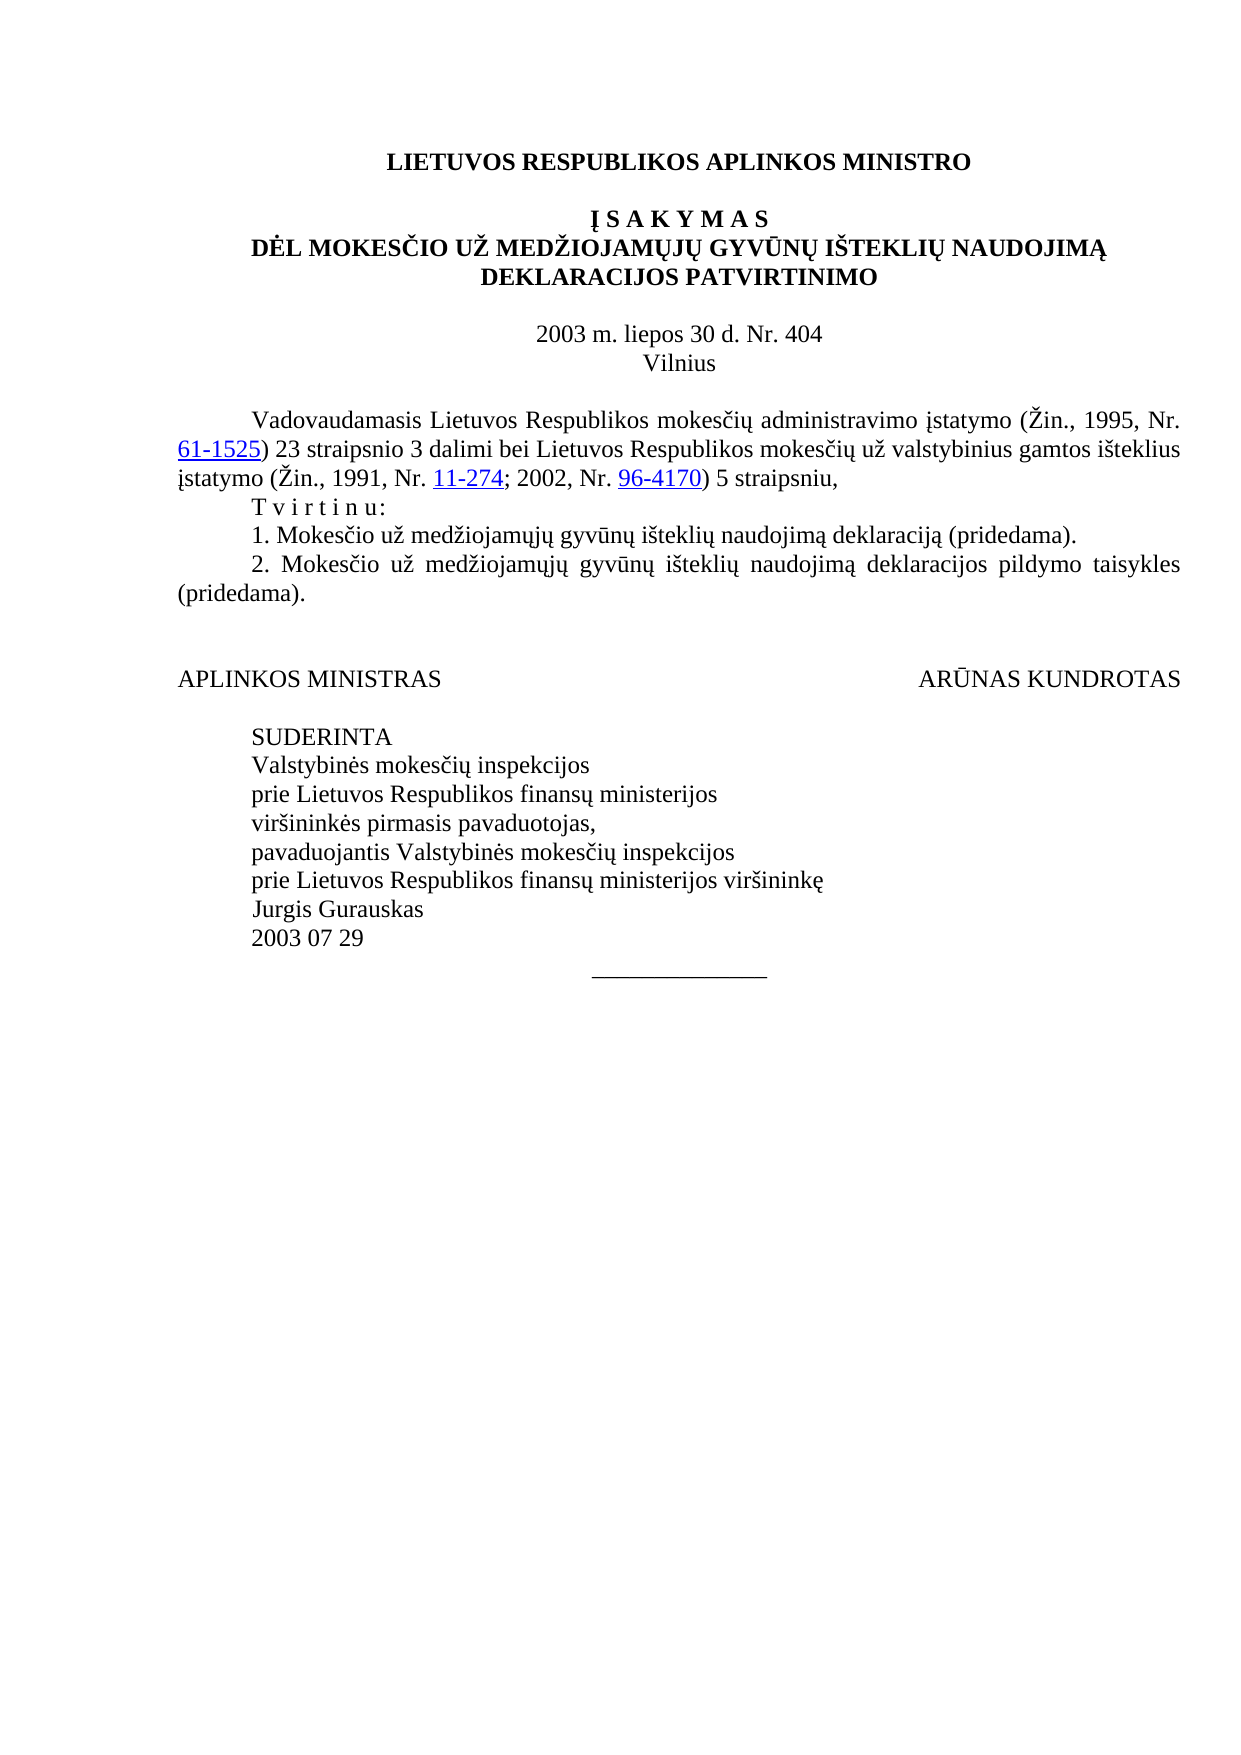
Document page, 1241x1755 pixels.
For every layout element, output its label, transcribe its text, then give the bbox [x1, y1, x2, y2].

text Vilnius [177, 348, 1181, 377]
text pavaduojantis Valstybinės mokesčių inspekcijos [177, 837, 1181, 866]
text ______________ [177, 952, 1181, 981]
text Vadovaudamasis Lietuvos Respublikos mokesčių administravimo įstatymo (Žin., 1995, Nr. 61-1525) 23 straipsnio 3 dalimi bei Lietuvos Respublikos mokesčių už valstybinius gamtos išteklius įstatymo (Žin., 1991, Nr. 11-274; 2002, Nr. 96-4170) 5 straipsniu, [177, 406, 1181, 492]
text 2003 m. liepos 30 d. Nr. 404 [177, 319, 1181, 348]
text prie Lietuvos Respublikos finansų ministerijos viršininkę [177, 866, 1181, 894]
text 2003 07 29 [177, 923, 1181, 952]
text Valstybinės mokesčių inspekcijos [177, 751, 1181, 779]
text 2. Mokesčio už medžiojamųjų gyvūnų išteklių naudojimą deklaracijos pildymo taisykles (pridedama). [177, 549, 1181, 607]
text Tvirtinu: [177, 492, 1181, 521]
text Į S A K Y M A S [177, 204, 1181, 233]
text Jurgis Gurauskas [177, 894, 1181, 923]
text prie Lietuvos Respublikos finansų ministerijos [177, 779, 1181, 808]
text LIETUVOS RESPUBLIKOS APLINKOS MINISTRO [177, 147, 1181, 176]
text DĖL MOKESČIO UŽ MEDŽIOJAMŲJŲ GYVŪNŲ IŠTEKLIŲ NAUDOJIMĄ DEKLARACIJOS PATVIRTINIMO [177, 233, 1181, 291]
text viršininkės pirmasis pavaduotojas, [177, 808, 1181, 837]
text 1. Mokesčio už medžiojamųjų gyvūnų išteklių naudojimą deklaraciją (pridedama). [177, 521, 1181, 549]
text Aplinkos ministras Arūnas Kundrotas [177, 664, 1181, 693]
text SUDERINTA [177, 722, 1181, 751]
